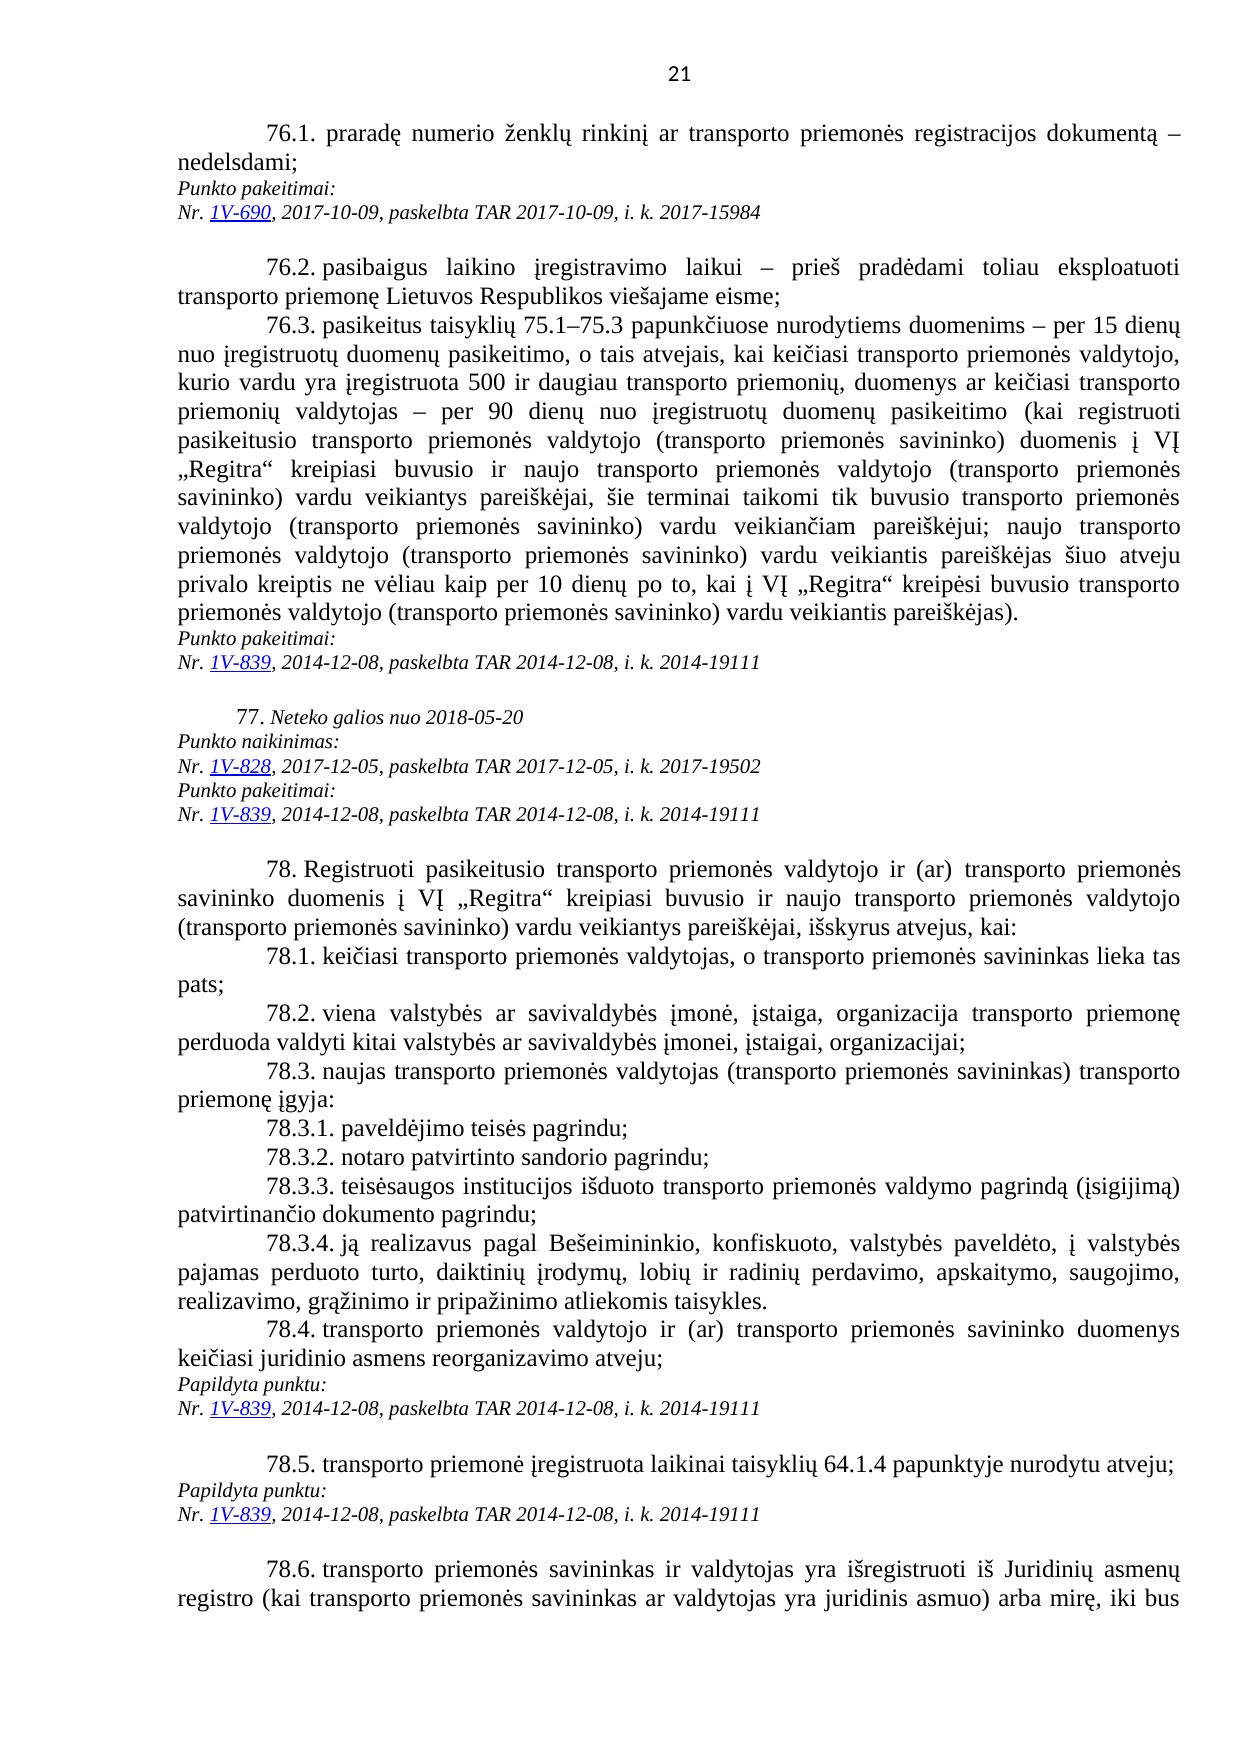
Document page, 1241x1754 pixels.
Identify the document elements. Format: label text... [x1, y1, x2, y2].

text 78.3.1. paveldėjimo teisės pagrindu; [177, 1113, 1181, 1142]
text 78.2. viena valstybės ar savivaldybės įmonė, įstaiga, organizacija transporto priemonę perduoda valdyti kitai valstybės ar savivaldybės įmonei, įstaigai, organizacijai; [177, 998, 1181, 1056]
text Punkto pakeitimai: [177, 778, 1181, 802]
text 76.3. pasikeitus taisyklių 75.1–75.3 papunkčiuose nurodytiems duomenims – per 15 dienų nuo įregistruotų duomenų pasikeitimo, o tais atvejais, kai keičiasi transporto priemonės valdytojo, kurio vardu yra įregistruota 500 ir daugiau transporto priemonių, duomenys ar keičiasi transporto priemonių valdytojas – per 90 dienų nuo įregistruotų duomenų pasikeitimo (kai registruoti pasikeitusio transporto priemonės valdytojo (transporto priemonės savininko) duomenis į VĮ „Regitra“ kreipiasi buvusio ir naujo transporto priemonės valdytojo (transporto priemonės savininko) vardu veikiantys pareiškėjai, šie terminai taikomi tik buvusio transporto priemonės valdytojo (transporto priemonės savininko) vardu veikiančiam pareiškėjui; naujo transporto priemonės valdytojo (transporto priemonės savininko) vardu veikiantis pareiškėjas šiuo atveju privalo kreiptis ne vėliau kaip per 10 dienų po to, kai į VĮ „Regitra“ kreipėsi buvusio transporto priemonės valdytojo (transporto priemonės savininko) vardu veikiantis pareiškėjas). [177, 310, 1181, 626]
text 78.3. naujas transporto priemonės valdytojas (transporto priemonės savininkas) transporto priemonę įgyja: [177, 1056, 1181, 1113]
text 78.1. keičiasi transporto priemonės valdytojas, o transporto priemonės savininkas lieka tas pats; [177, 941, 1181, 998]
text Punkto naikinimas: [177, 729, 1181, 753]
text 78.5. transporto priemonė įregistruota laikinai taisyklių 64.1.4 papunktyje nurodytu atveju; [177, 1449, 1181, 1478]
text Punkto pakeitimai: [177, 176, 1181, 200]
text Punkto pakeitimai: [177, 626, 1181, 650]
text Nr. 1V-839, 2014-12-08, paskelbta TAR 2014-12-08, i. k. 2014-19111 [177, 1396, 1181, 1420]
text Nr. 1V-839, 2014-12-08, paskelbta TAR 2014-12-08, i. k. 2014-19111 [177, 650, 1181, 674]
text 76.2. pasibaigus laikino įregistravimo laikui – prieš pradėdami toliau eksploatuoti transporto priemonę Lietuvos Respublikos viešajame eisme; [177, 252, 1181, 310]
text Papildyta punktu: [177, 1372, 1181, 1396]
text 78.4. transporto priemonės valdytojo ir (ar) transporto priemonės savininko duomenys keičiasi juridinio asmens reorganizavimo atveju; [177, 1314, 1181, 1372]
text 78. Registruoti pasikeitusio transporto priemonės valdytojo ir (ar) transporto priemonės savininko duomenis į VĮ „Regitra“ kreipiasi buvusio ir naujo transporto priemonės valdytojo (transporto priemonės savininko) vardu veikiantys pareiškėjai, išskyrus atvejus, kai: [177, 854, 1181, 941]
text 78.3.4. ją realizavus pagal Bešeimininkio, konfiskuoto, valstybės paveldėto, į valstybės pajamas perduoto turto, daiktinių įrodymų, lobių ir radinių perdavimo, apskaitymo, saugojimo, realizavimo, grąžinimo ir pripažinimo atliekomis taisykles. [177, 1228, 1181, 1314]
text Nr. 1V-828, 2017-12-05, paskelbta TAR 2017-12-05, i. k. 2017-19502 [177, 753, 1181, 778]
text 78.6. transporto priemonės savininkas ir valdytojas yra išregistruoti iš Juridinių asmenų registro (kai transporto priemonės savininkas ar valdytojas yra juridinis asmuo) arba mirę, iki bus [177, 1554, 1181, 1612]
text Nr. 1V-839, 2014-12-08, paskelbta TAR 2014-12-08, i. k. 2014-19111 [177, 1502, 1181, 1526]
text Nr. 1V-690, 2017-10-09, paskelbta TAR 2017-10-09, i. k. 2017-15984 [177, 200, 1181, 224]
text 78.3.2. notaro patvirtinto sandorio pagrindu; [177, 1142, 1181, 1171]
text 77. Neteko galios nuo 2018-05-20 [177, 703, 1181, 729]
text Papildyta punktu: [177, 1478, 1181, 1502]
text 78.3.3. teisėsaugos institucijos išduoto transporto priemonės valdymo pagrindą (įsigijimą) patvirtinančio dokumento pagrindu; [177, 1171, 1181, 1228]
text 76.1. praradę numerio ženklų rinkinį ar transporto priemonės registracijos dokumentą – nedelsdami; [177, 118, 1181, 176]
text Nr. 1V-839, 2014-12-08, paskelbta TAR 2014-12-08, i. k. 2014-19111 [177, 802, 1181, 826]
